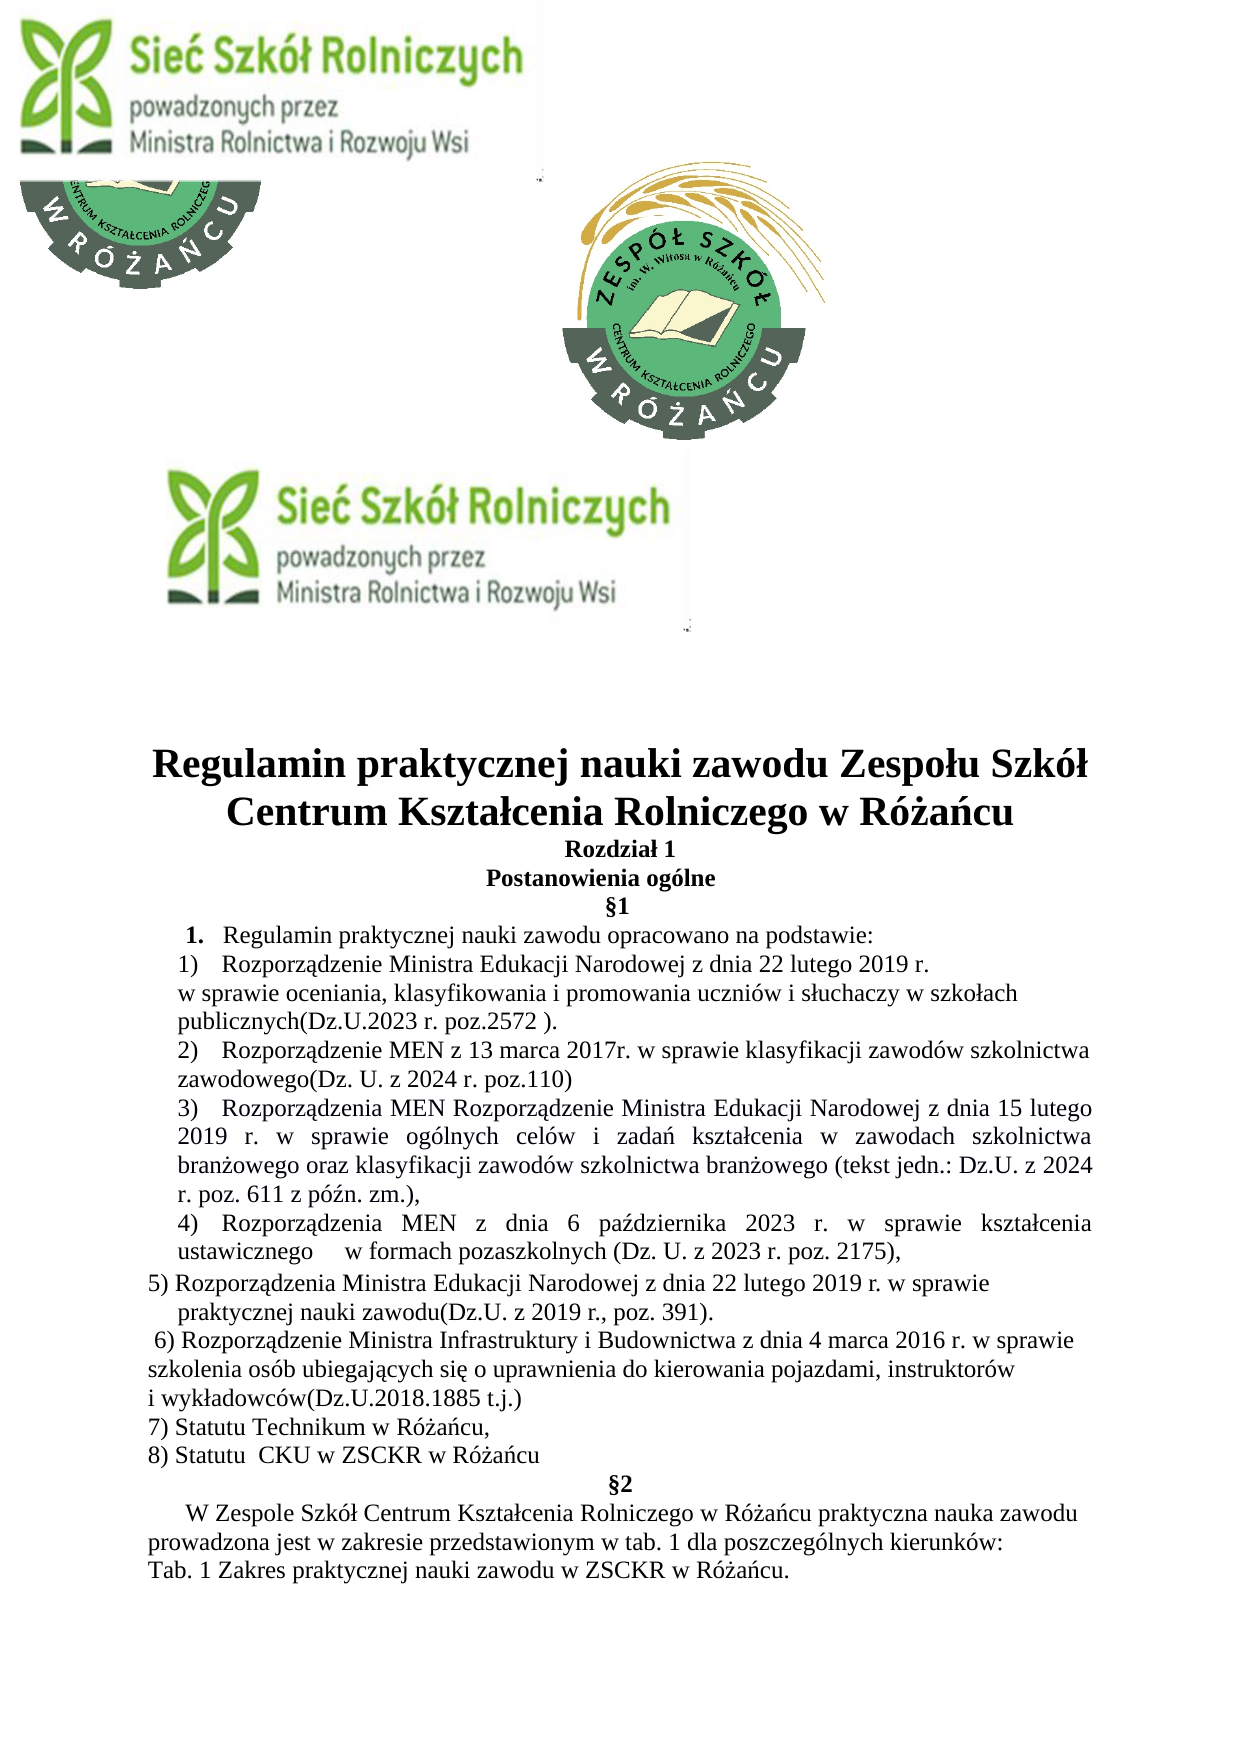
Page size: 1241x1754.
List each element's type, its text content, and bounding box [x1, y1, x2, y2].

text 8) Statutu CKU w ZSCKR w Różańcu [148, 1441, 1093, 1469]
list Regulamin praktycznej nauki zawodu opracowano na podstawie: [185, 920, 1093, 949]
text §2 [148, 1469, 1093, 1498]
text w sprawie oceniania, klasyfikowania i promowania uczniów i słuchaczy w szkołach publicznych(Dz.U.2023 r. poz.2572 ). [177, 978, 1093, 1035]
list Rozporządzenie MEN z 13 marca 2017r. w sprawie klasyfikacji zawodów szkolnictwa zawodowego(Dz. U. z 2024 r. poz.110) [177, 1035, 1093, 1093]
text W Zespole Szkół Centrum Kształcenia Rolniczego w Różańcu praktyczna nauka zawodu prowadzona jest w zakresie przedstawionym w tab. 1 dla poszczególnych kierunków: [148, 1498, 1093, 1556]
text §1 [148, 891, 1093, 920]
text Postanowienia ogólne [148, 863, 1093, 891]
picture [0, 0, 844, 632]
text 6) Rozporządzenie Ministra Infrastruktury i Budownictwa z dnia 4 marca 2016 r. w sprawie szkolenia osób ubiegających się o uprawnienia do kierowania pojazdami, instruktorów i wykładowców(Dz.U.2018.1885 t.j.) [148, 1326, 1093, 1412]
text Tab. 1 Zakres praktycznej nauki zawodu w ZSCKR w Różańcu. [148, 1556, 1093, 1584]
list Rozporządzenie Ministra Edukacji Narodowej z dnia 22 lutego 2019 r. [177, 949, 1093, 978]
subtitle 5) Rozporządzenia Ministra Edukacji Narodowej z dnia 22 lutego 2019 r. w sprawie praktycznej nauki zawodu(Dz.U. z 2019 r., poz. 391). [148, 1268, 1093, 1326]
text Regulamin praktycznej nauki zawodu Zespołu Szkół Centrum Kształcenia Rolniczego w Różańcu [148, 738, 1093, 834]
list Rozporządzenia MEN z dnia 6 października 2023 r. w sprawie kształcenia ustawicznego w formach pozaszkolnych (Dz. U. z 2023 r. poz. 2175), [177, 1208, 1093, 1265]
list Rozporządzenia MEN Rozporządzenie Ministra Edukacji Narodowej z dnia 15 lutego 2019 r. w sprawie ogólnych celów i zadań kształcenia w zawodach szkolnictwa branżowego oraz klasyfikacji zawodów szkolnictwa branżowego (tekst jedn.: Dz.U. z 2024 r. poz. 611 z późn. zm.), [177, 1093, 1093, 1208]
text 7) Statutu Technikum w Różańcu, [148, 1412, 1093, 1441]
text Rozdział 1 [148, 834, 1093, 863]
